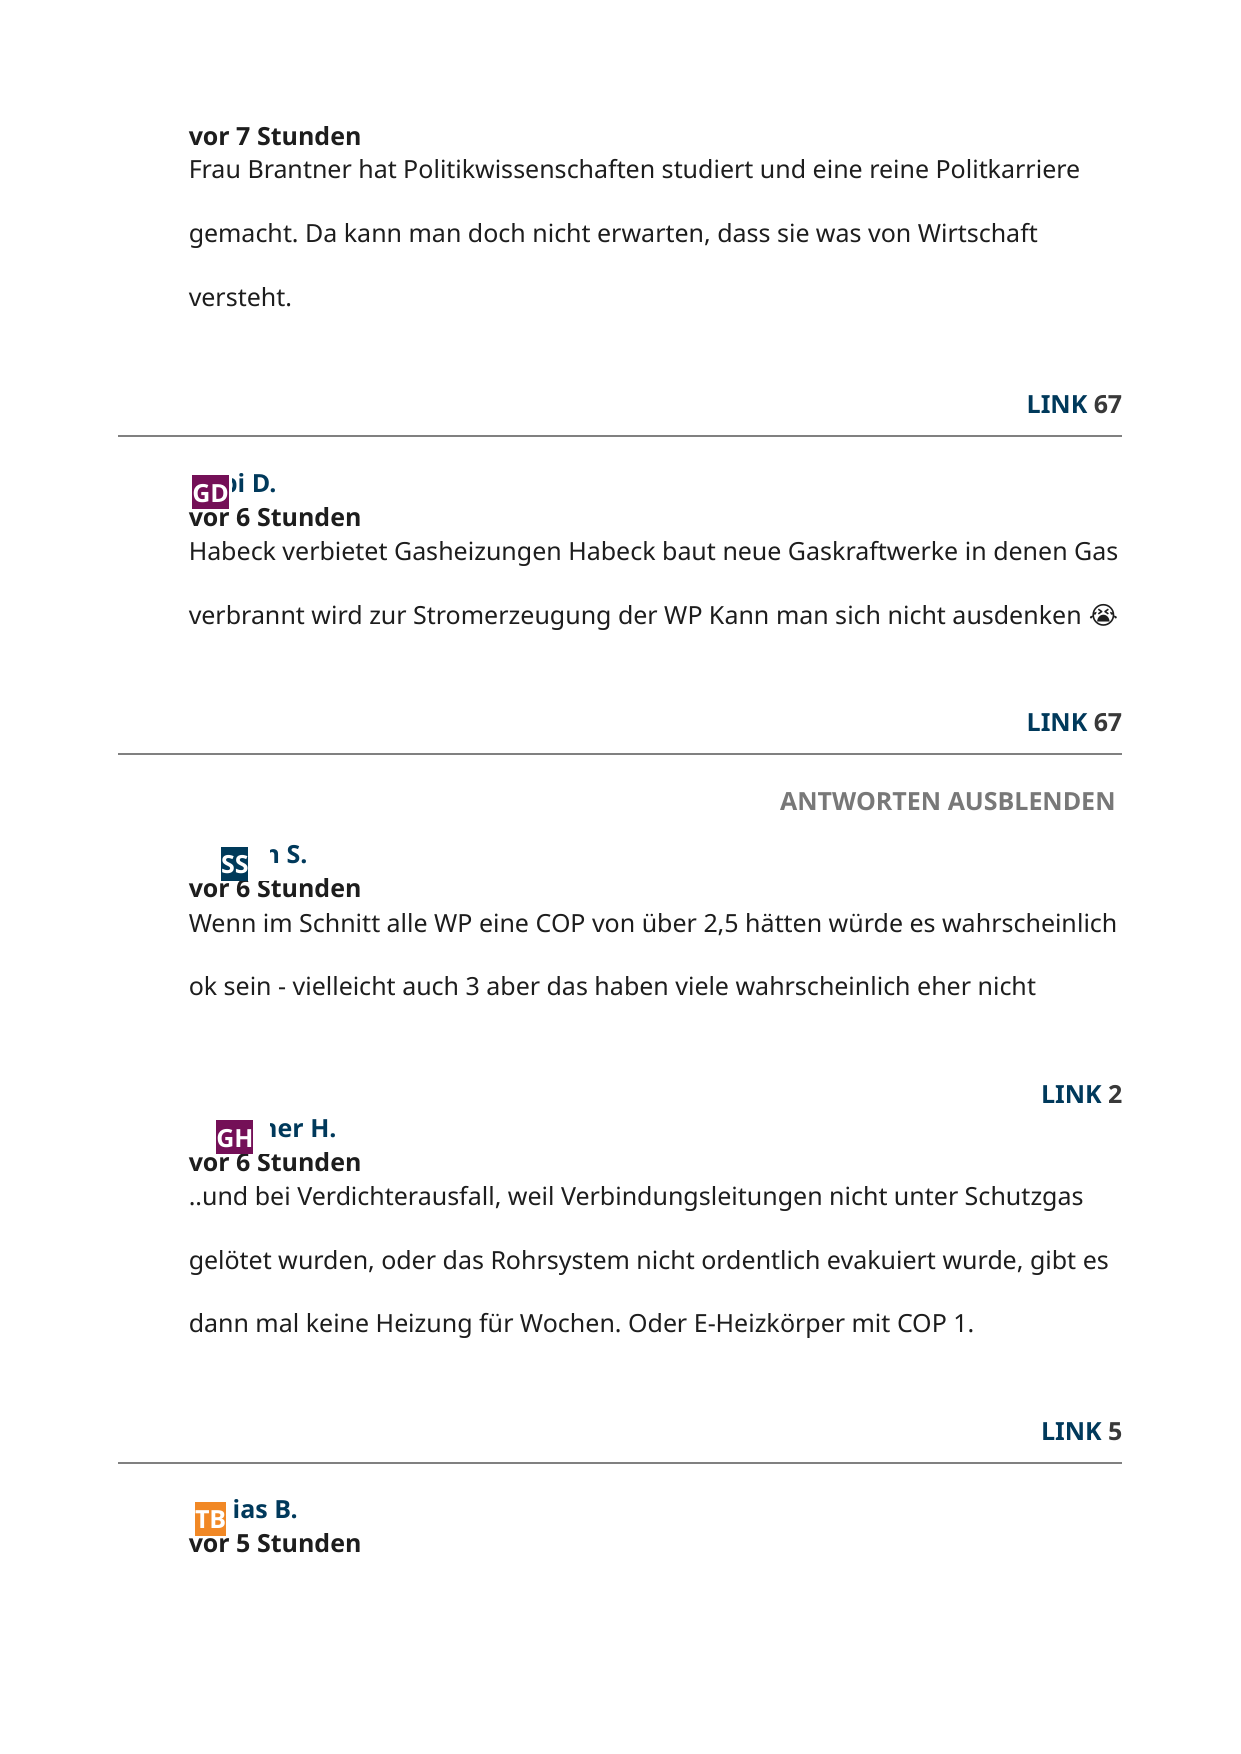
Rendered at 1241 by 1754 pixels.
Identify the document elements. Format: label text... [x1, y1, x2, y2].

text Frau Brantner hat Politikwissenschaften studiert und eine reine Politkarriere gemacht. Da kann man doch nicht erwarten, dass sie was von Wirtschaft versteht. [188, 152, 1122, 313]
text Wenn im Schnitt alle WP eine COP von über 2,5 hätten würde es wahrscheinlich ok sein - vielleicht auch 3 aber das haben viele wahrscheinlich eher nicht [188, 905, 1122, 1003]
text ..und bei Verdichterausfall, weil Verbindungsleitungen nicht unter Schutzgas gelötet wurden, oder das Rohrsystem nicht ordentlich evakuiert wurde, gibt es dann mal keine Heizung für Wochen. Oder E-Heizkörper mit COP 1. [188, 1179, 1122, 1340]
text SS [199, 837, 270, 881]
text vor 6 Stunden [188, 1145, 1122, 1179]
text vor 6 Stunden [188, 871, 1122, 905]
text vor 7 Stunden [188, 118, 1122, 152]
text TB [188, 1492, 232, 1536]
text LINK 2 [188, 1032, 1122, 1111]
text Gabi D. [232, 466, 1122, 499]
text Günther H. [270, 1111, 1122, 1145]
text Stefan S. [270, 837, 1122, 871]
text LINK 67 [188, 661, 1122, 739]
text vor 6 Stunden [188, 499, 1122, 534]
text GD [188, 466, 232, 509]
text vor 5 Stunden [188, 1526, 1122, 1560]
text Habeck verbietet Gasheizungen Habeck baut neue Gaskraftwerke in denen Gas verbrannt wird zur Stromerzeugung der WP Kann man sich nicht ausdenken 😭 [188, 534, 1122, 631]
text LINK 5 [188, 1370, 1122, 1448]
text GH [199, 1111, 270, 1154]
text ANTWORTEN AUSBLENDEN [118, 783, 1122, 817]
text LINK 67 [188, 343, 1122, 421]
text Tobias B. [232, 1492, 1122, 1526]
